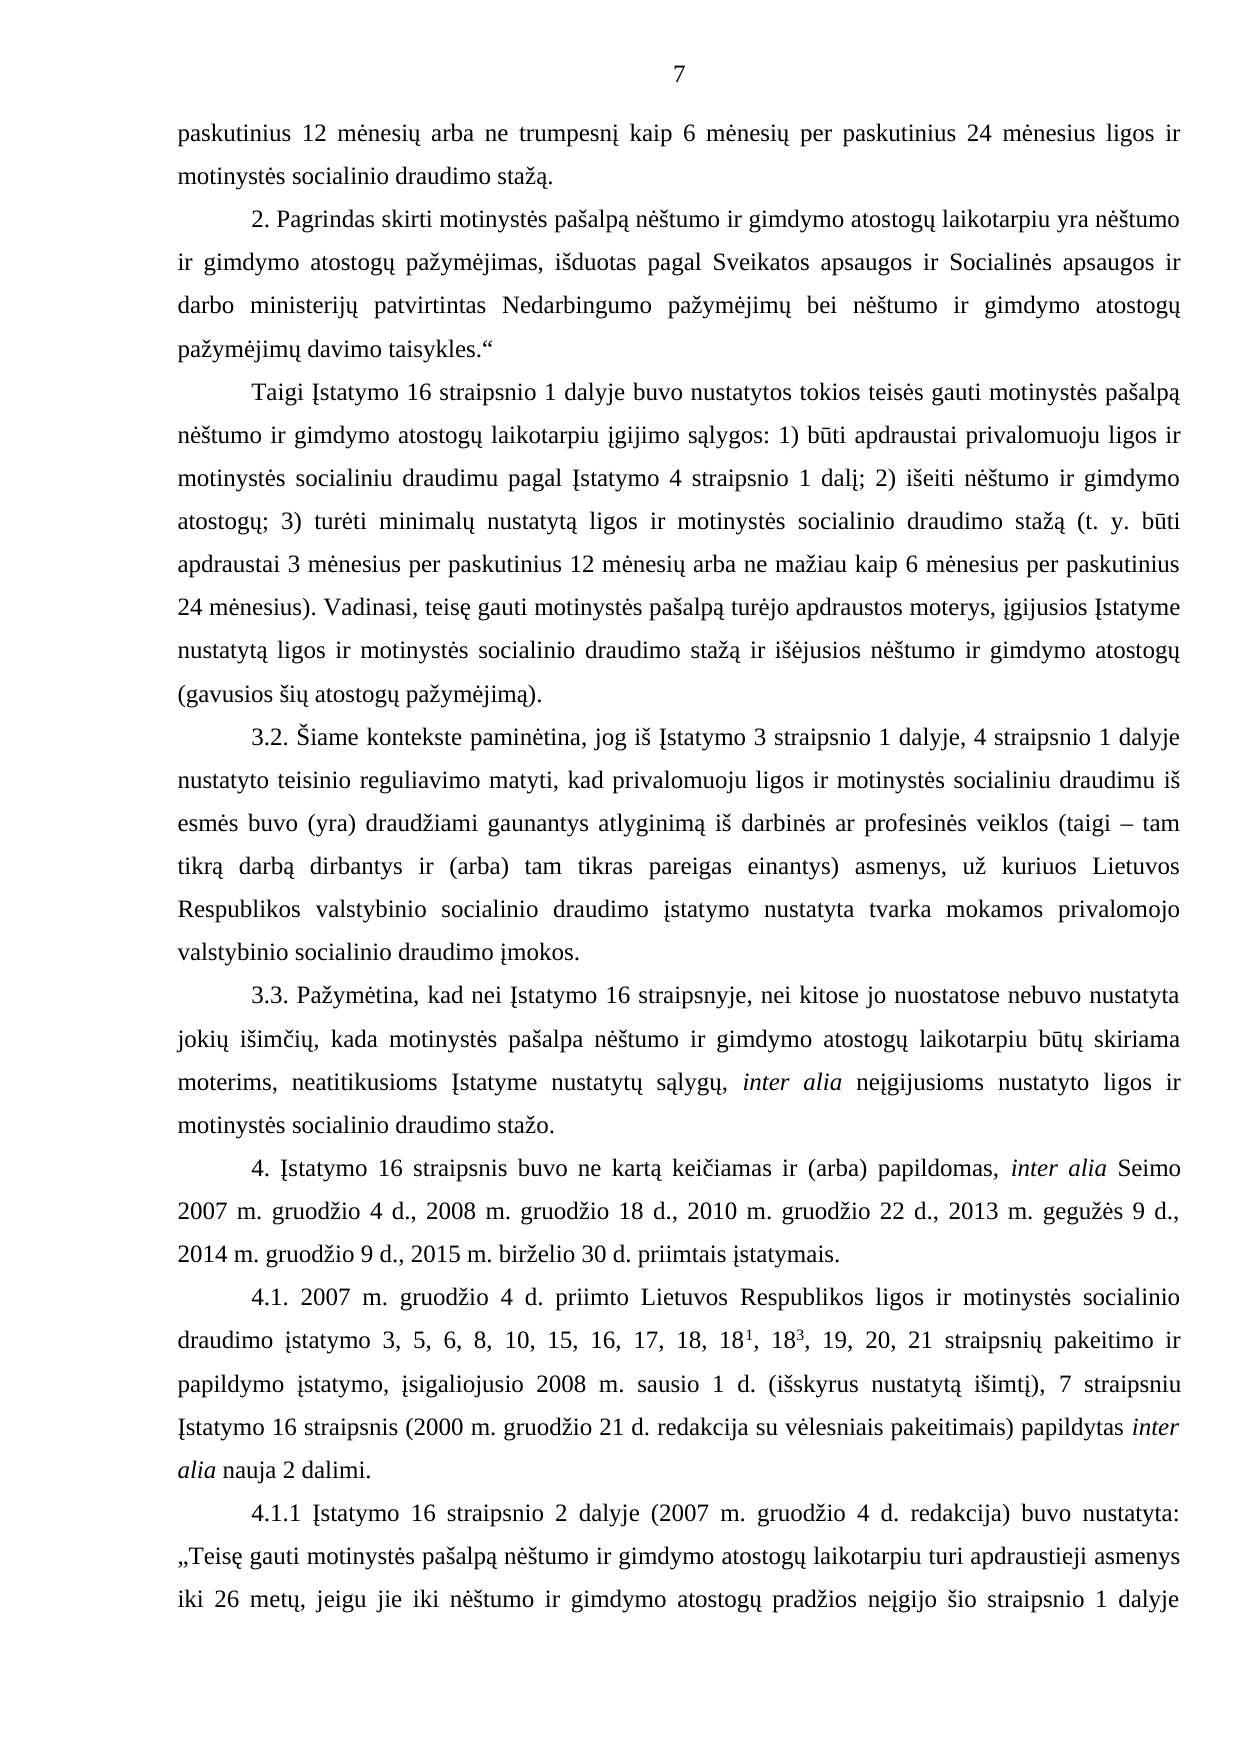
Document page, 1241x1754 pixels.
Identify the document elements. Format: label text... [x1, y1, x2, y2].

text 3.2. Šiame kontekste paminėtina, jog iš Įstatymo 3 straipsnio 1 dalyje, 4 straipsnio 1 dalyje nustatyto teisinio reguliavimo matyti, kad privalomuoju ligos ir motinystės socialiniu draudimu iš esmės buvo (yra) draudžiami gaunantys atlyginimą iš darbinės ar profesinės veiklos (taigi – tam tikrą darbą dirbantys ir (arba) tam tikras pareigas einantys) asmenys, už kuriuos Lietuvos Respublikos valstybinio socialinio draudimo įstatymo nustatyta tvarka mokamos privalomojo valstybinio socialinio draudimo įmokos. [177, 722, 1181, 966]
text 4. Įstatymo 16 straipsnis buvo ne kartą keičiamas ir (arba) papildomas, inter alia Seimo 2007 m. gruodžio 4 d., 2008 m. gruodžio 18 d., 2010 m. gruodžio 22 d., 2013 m. gegužės 9 d., 2014 m. gruodžio 9 d., 2015 m. birželio 30 d. priimtais įstatymais. [177, 1153, 1181, 1268]
text paskutinius 12 mėnesių arba ne trumpesnį kaip 6 mėnesių per paskutinius 24 mėnesius ligos ir motinystės socialinio draudimo stažą. [177, 118, 1181, 190]
text 4.1. 2007 m. gruodžio 4 d. priimto Lietuvos Respublikos ligos ir motinystės socialinio draudimo įstatymo 3, 5, 6, 8, 10, 15, 16, 17, 18, 181, 183, 19, 20, 21 straipsnių pakeitimo ir papildymo įstatymo, įsigaliojusio 2008 m. sausio 1 d. (išskyrus nustatytą išimtį), 7 straipsniu Įstatymo 16 straipsnis (2000 m. gruodžio 21 d. redakcija su vėlesniais pakeitimais) papildytas inter alia nauja 2 dalimi. [177, 1282, 1181, 1484]
text 3.3. Pažymėtina, kad nei Įstatymo 16 straipsnyje, nei kitose jo nuostatose nebuvo nustatyta jokių išimčių, kada motinystės pašalpa nėštumo ir gimdymo atostogų laikotarpiu būtų skiriama moterims, neatitikusioms Įstatyme nustatytų sąlygų, inter alia neįgijusioms nustatyto ligos ir motinystės socialinio draudimo stažo. [177, 981, 1181, 1139]
text 4.1.1 Įstatymo 16 straipsnio 2 dalyje (2007 m. gruodžio 4 d. redakcija) buvo nustatyta: „Teisę gauti motinystės pašalpą nėštumo ir gimdymo atostogų laikotarpiu turi apdraustieji asmenys iki 26 metų, jeigu jie iki nėštumo ir gimdymo atostogų pradžios neįgijo šio straipsnio 1 dalyje [177, 1498, 1181, 1613]
text 2. Pagrindas skirti motinystės pašalpą nėštumo ir gimdymo atostogų laikotarpiu yra nėštumo ir gimdymo atostogų pažymėjimas, išduotas pagal Sveikatos apsaugos ir Socialinės apsaugos ir darbo ministerijų patvirtintas Nedarbingumo pažymėjimų bei nėštumo ir gimdymo atostogų pažymėjimų davimo taisykles.“ [177, 204, 1181, 362]
text Taigi Įstatymo 16 straipsnio 1 dalyje buvo nustatytos tokios teisės gauti motinystės pašalpą nėštumo ir gimdymo atostogų laikotarpiu įgijimo sąlygos: 1) būti apdraustai privalomuoju ligos ir motinystės socialiniu draudimu pagal Įstatymo 4 straipsnio 1 dalį; 2) išeiti nėštumo ir gimdymo atostogų; 3) turėti minimalų nustatytą ligos ir motinystės socialinio draudimo stažą (t. y. būti apdraustai 3 mėnesius per paskutinius 12 mėnesių arba ne mažiau kaip 6 mėnesius per paskutinius 24 mėnesius). Vadinasi, teisę gauti motinystės pašalpą turėjo apdraustos moterys, įgijusios Įstatyme nustatytą ligos ir motinystės socialinio draudimo stažą ir išėjusios nėštumo ir gimdymo atostogų (gavusios šių atostogų pažymėjimą). [177, 377, 1181, 707]
